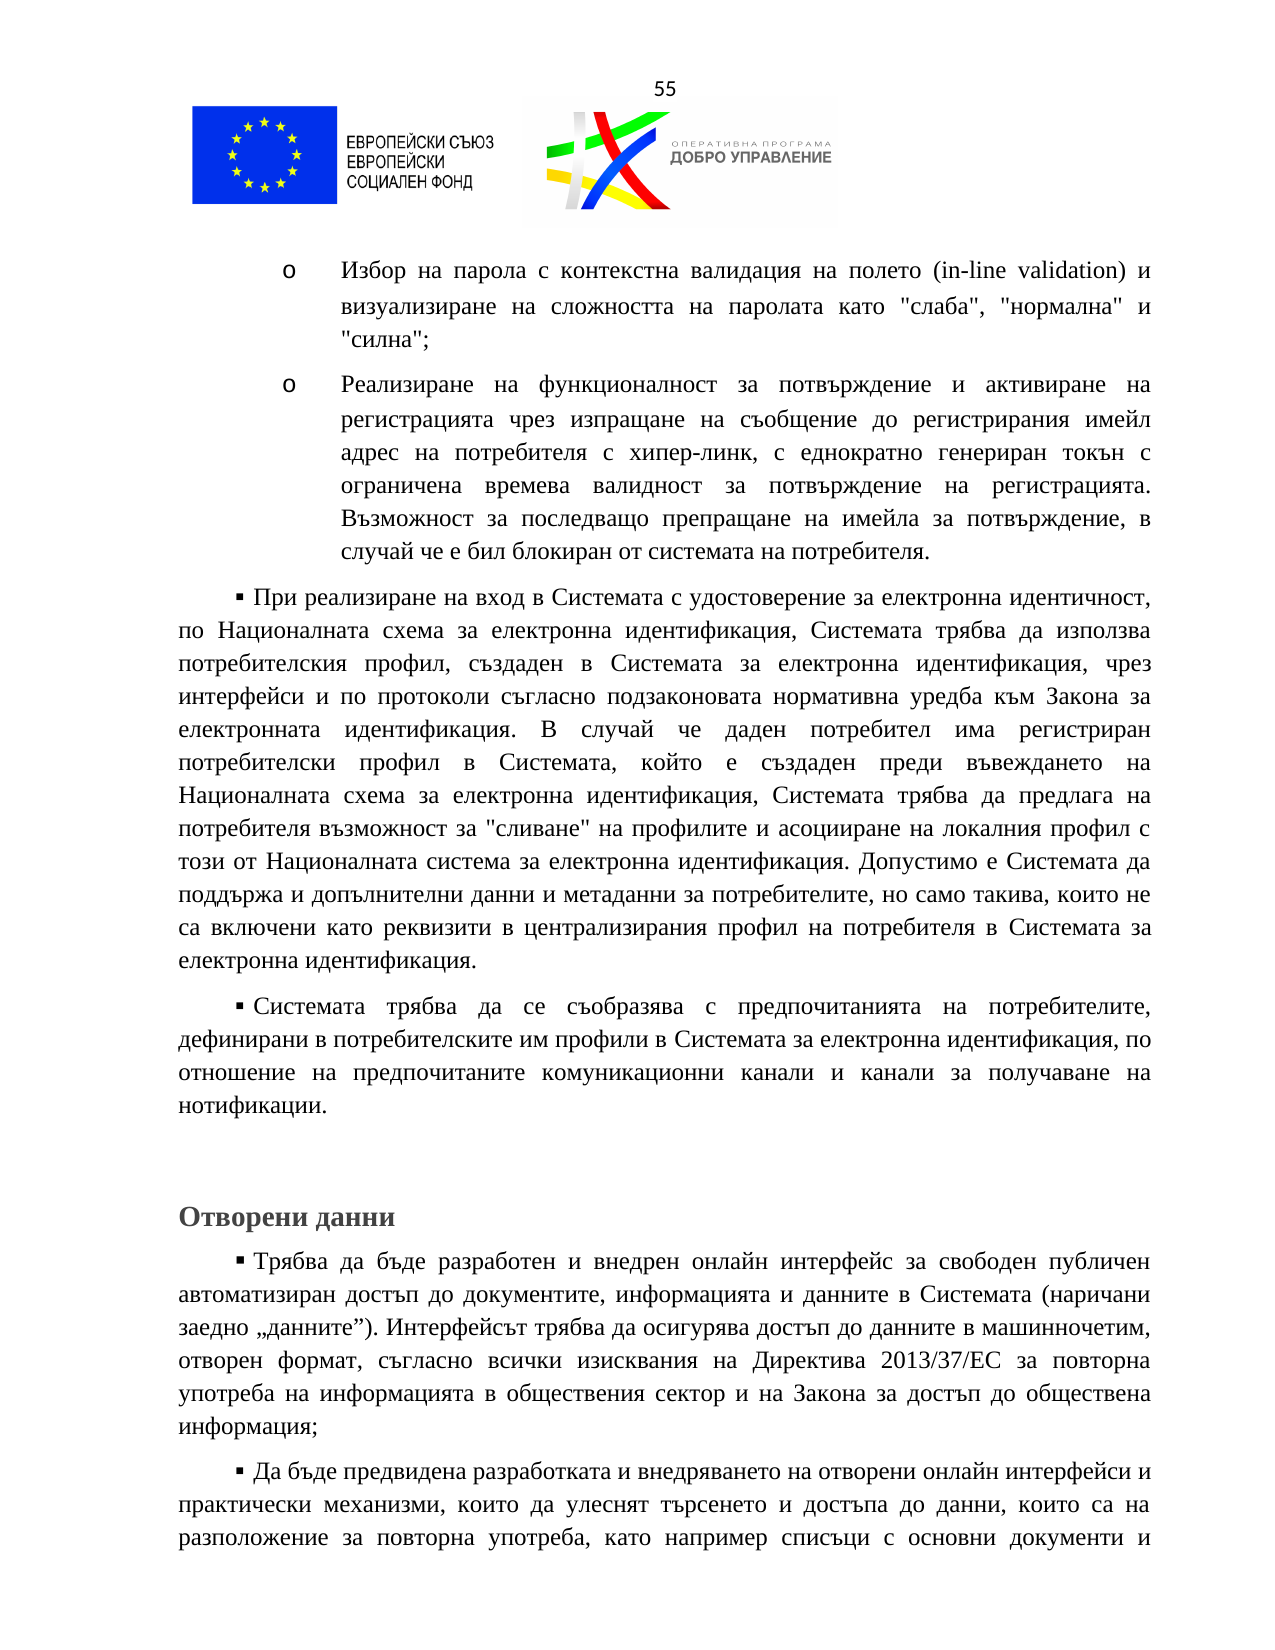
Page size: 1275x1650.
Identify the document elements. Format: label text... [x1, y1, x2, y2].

subtitle Отворени данни [178, 1199, 1152, 1232]
list Реализиране на функционалност за потвърждение и активиране на регистрацията чрез изпращане на съобщение до регистрирания имейл адрес на потребителя с хипер-линк, с еднократно генериран токън с ограничена времева валидност за потвърждение на регистрацията. Възможност за последващо препращане на имейла за потвърждение, в случай че е бил блокиран от системата на потребителя. [282, 369, 1152, 565]
list Избор на парола с контекстна валидация на полето (in-line validation) и визуализиране на сложността на паролата като "слаба", "нормална" и "силна"; [282, 256, 1152, 352]
list Да бъде предвидена разработката и внедряването на отворени онлайн интерфейси и практически механизми, които да улеснят търсенето и достъпа до данни, които са на разположение за повторна употреба, като например списъци с основни документи и [178, 1456, 1152, 1551]
list При реализиране на вход в Системата с удостоверение за електронна идентичност, по националната схема за електронна идентификация, Системата трябва да използва потребителския профил, създаден в системата за електронна идентификация, чрез интерфейси и по протоколи съгласно подзаконовата нормативна уредба към Закона за електронната идентификация. В случай че даден потребител има регистриран потребителски профил в Системата, който е създаден преди въвеждането на националната схема за електронна идентификация, Системата трябва да предлага на потребителя възможност за "сливане" на профилите и асоцииране на локалния профил с този от националната система за електронна идентификация. Допустимо е Системата да поддържа и допълнителни данни и метаданни за потребителите, но само такива, които не са включени като реквизити в централизирания профил на потребителя в системата за електронна идентификация. [178, 582, 1152, 974]
list Трябва да бъде разработен и внедрен онлайн интерфейс за свободен публичен автоматизиран достъп до документите, информацията и данните в Системата (наричани заедно „данните”). Интерфейсът трябва да осигурява достъп до данните в машинночетим, отворен формат, съгласно всички изисквания на Директива 2013/37/ЕС за повторна употреба на информацията в обществения сектор и на Закона за достъп до обществена информация; [178, 1246, 1152, 1439]
list Системата трябва да се съобразява с предпочитанията на потребителите, дефинирани в потребителските им профили в системата за електронна идентификация, по отношение на предпочитаните комуникационни канали и канали за получаване на нотификации. [178, 991, 1152, 1118]
